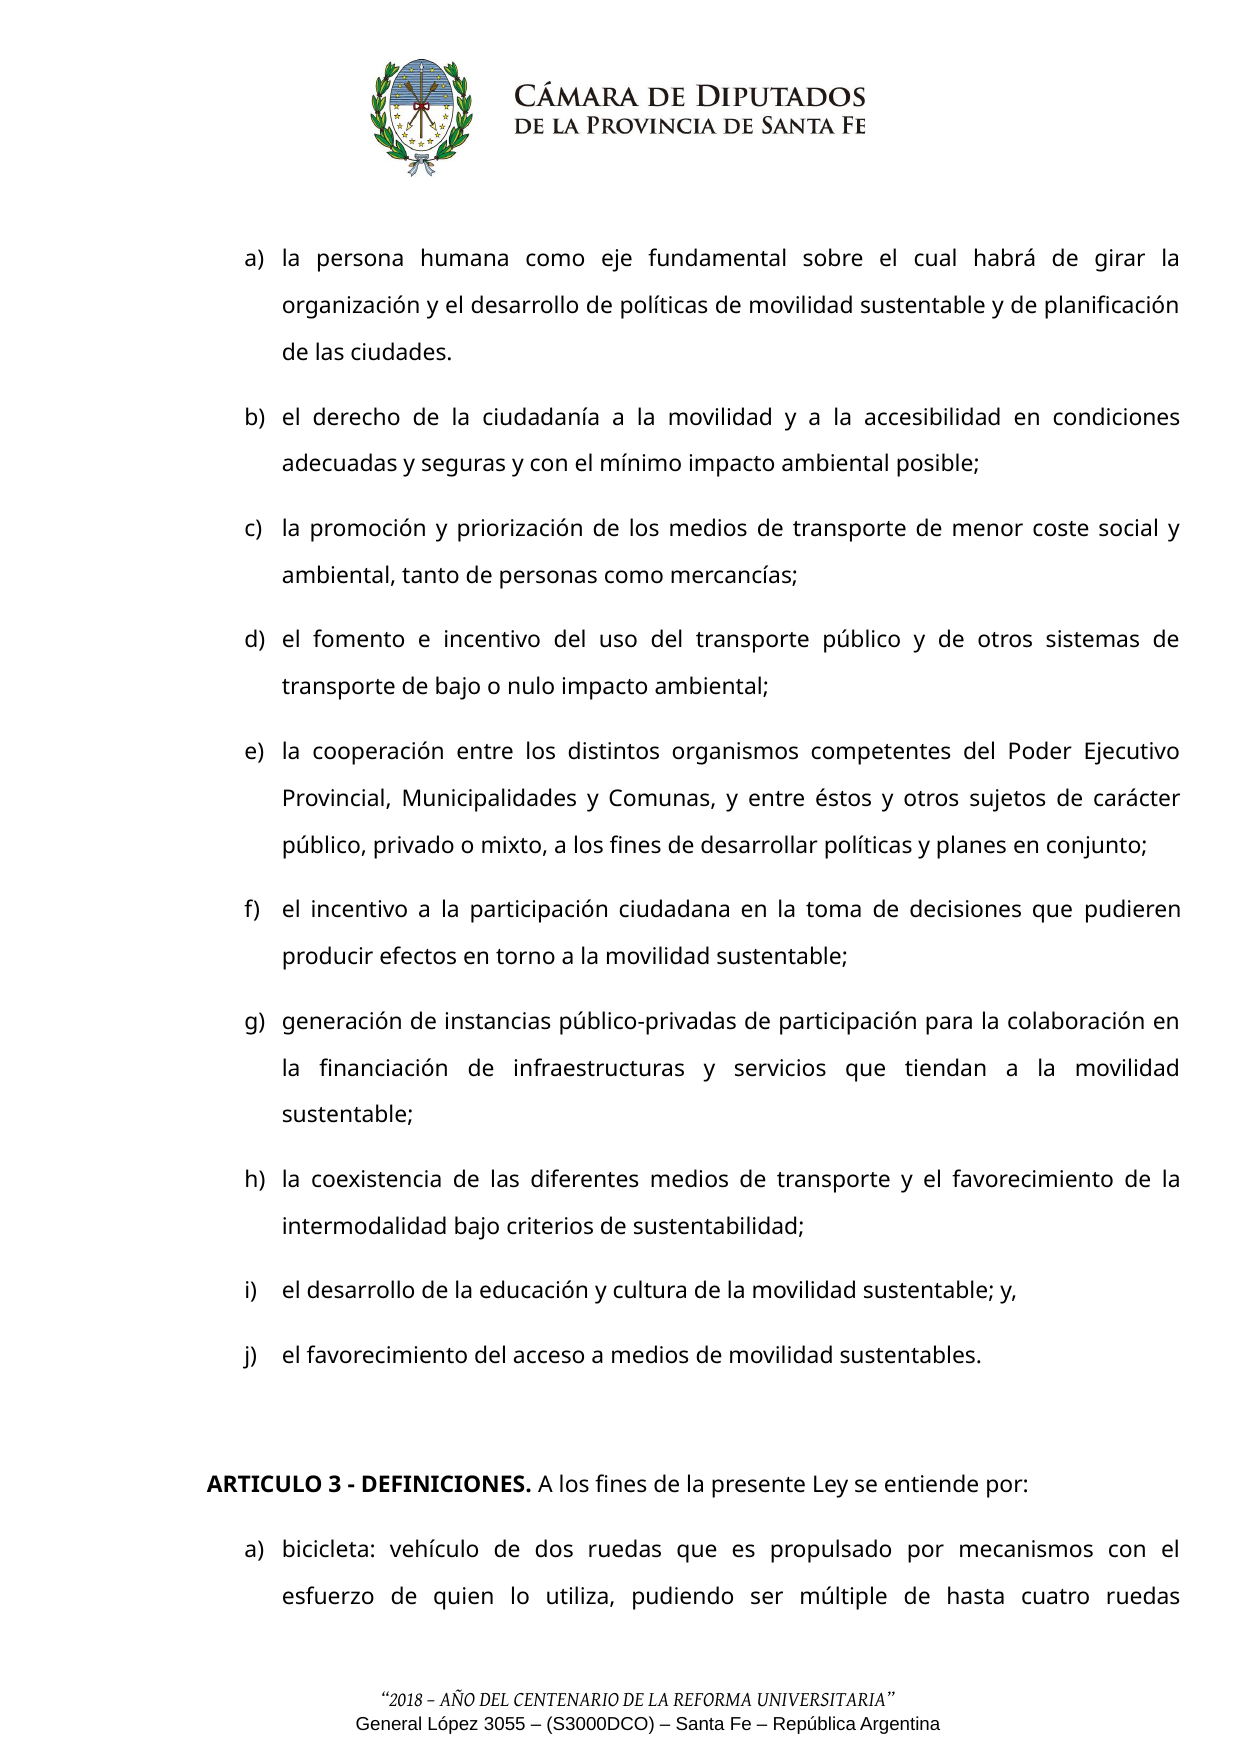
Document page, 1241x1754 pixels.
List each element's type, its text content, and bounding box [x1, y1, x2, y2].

list la cooperación entre los distintos organismos competentes del Poder Ejecutivo Provincial, Municipalidades y Comunas, y entre éstos y otros sujetos de carácter público, privado o mixto, a los fines de desarrollar políticas y planes en conjunto; [244, 735, 1181, 860]
list el incentivo a la participación ciudadana en la toma de decisiones que pudieren producir efectos en torno a la movilidad sustentable; [244, 893, 1181, 971]
list el desarrollo de la educación y cultura de la movilidad sustentable; y, [244, 1274, 1181, 1306]
text ARTICULO 3 - DEFINICIONES. A los fines de la presente Ley se entiende por: [207, 1468, 1181, 1499]
list el favorecimiento del acceso a medios de movilidad sustentables. [244, 1339, 1181, 1370]
picture [370, 59, 866, 181]
list la persona humana como eje fundamental sobre el cual habrá de girar la organización y el desarrollo de políticas de movilidad sustentable y de planificación de las ciudades. [244, 242, 1181, 367]
list generación de instancias público-privadas de participación para la colaboración en la financiación de infraestructuras y servicios que tiendan a la movilidad sustentable; [244, 1005, 1181, 1130]
list bicicleta: vehículo de dos ruedas que es propulsado por mecanismos con el esfuerzo de quien lo utiliza, pudiendo ser múltiple de hasta cuatro ruedas [244, 1533, 1181, 1611]
list la promoción y priorización de los medios de transporte de menor coste social y ambiental, tanto de personas como mercancías; [244, 512, 1181, 590]
list el derecho de la ciudadanía a la movilidad y a la accesibilidad en condiciones adecuadas y seguras y con el mínimo impacto ambiental posible; [244, 401, 1181, 479]
list la coexistencia de las diferentes medios de transporte y el favorecimiento de la intermodalidad bajo criterios de sustentabilidad; [244, 1163, 1181, 1241]
list el fomento e incentivo del uso del transporte público y de otros sistemas de transporte de bajo o nulo impacto ambiental; [244, 623, 1181, 702]
